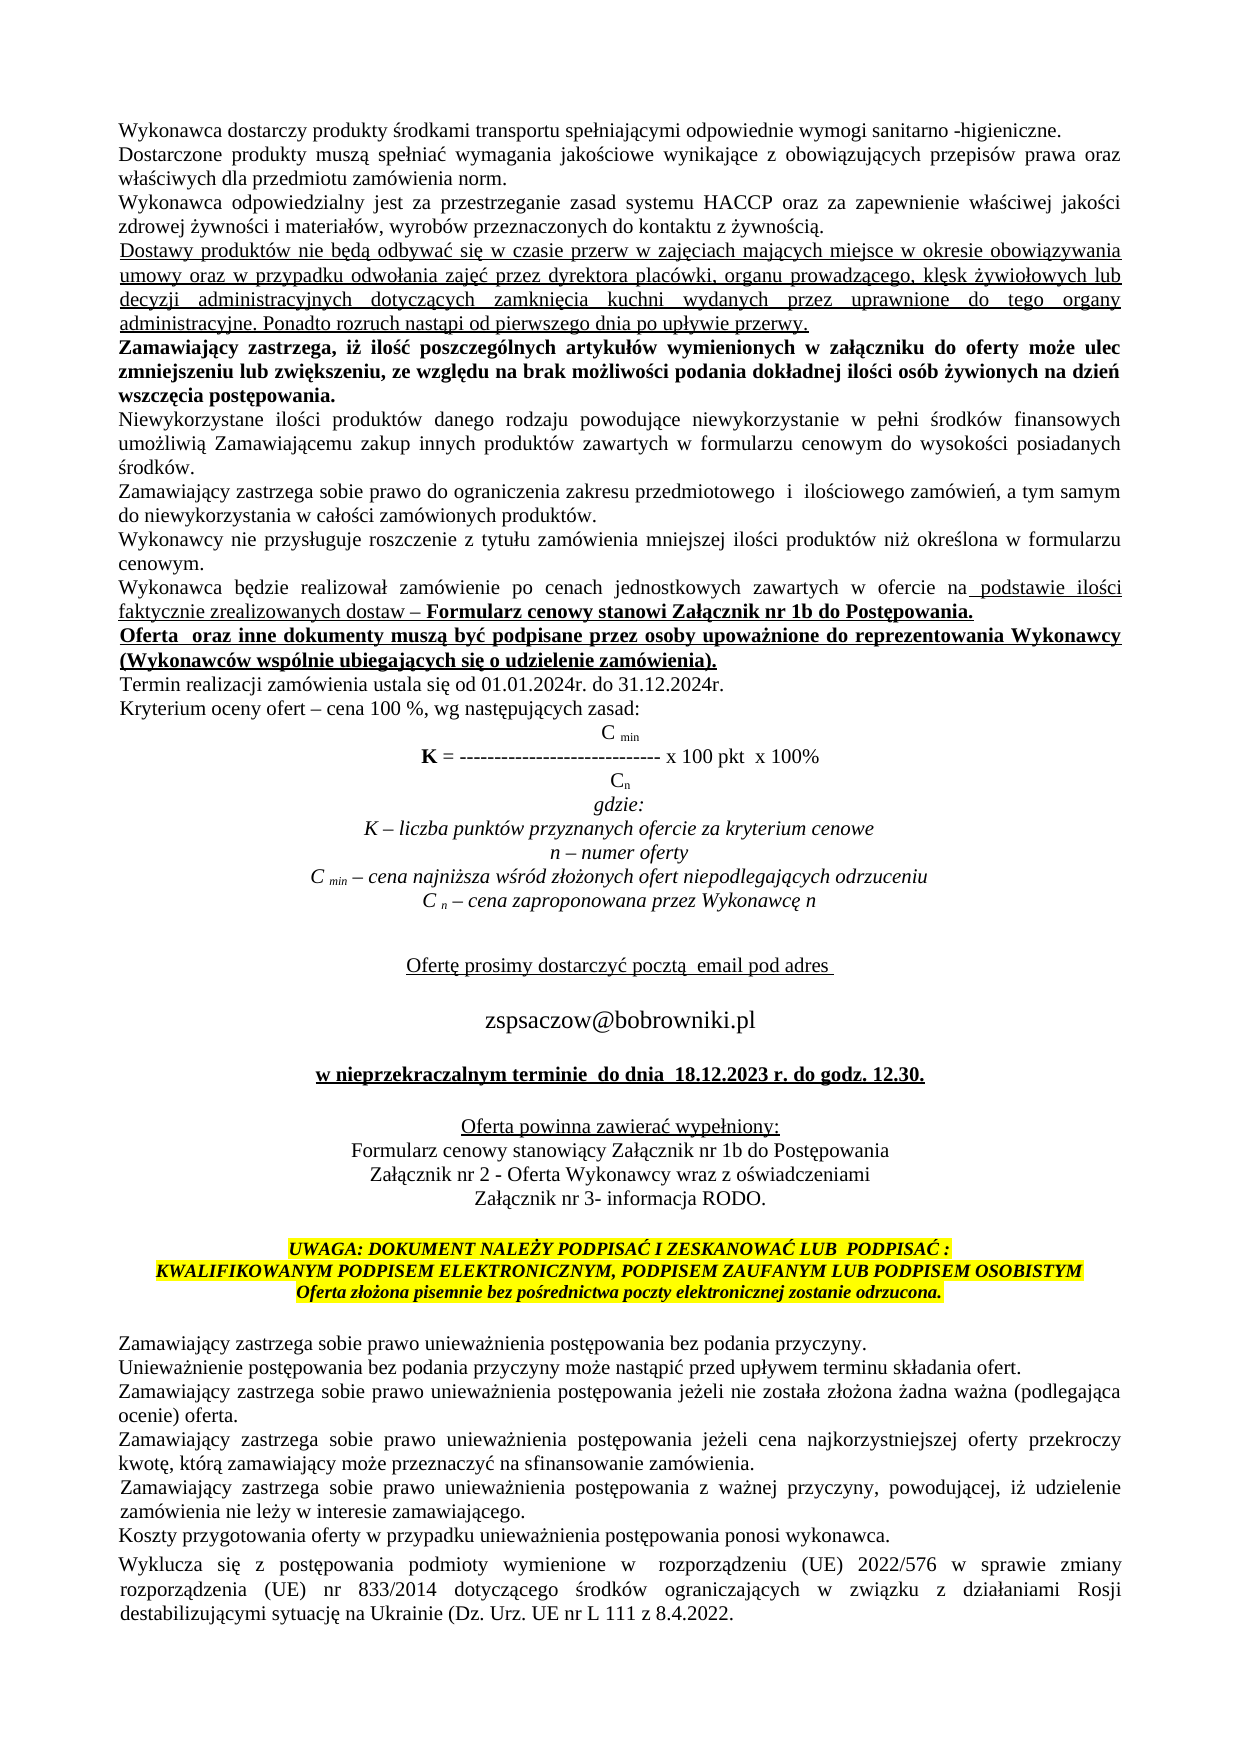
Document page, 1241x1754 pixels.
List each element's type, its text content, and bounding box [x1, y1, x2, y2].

text Wykonawca dostarczy produkty środkami transportu spełniającymi odpowiednie wymogi sanitarno -higieniczne. [118, 118, 1122, 142]
text Zamawiający zastrzega sobie prawo unieważnienia postępowania z ważnej przyczyny, powodującej, iż udzielenie zamówienia nie leży w interesie zamawiającego. [120, 1475, 1122, 1523]
text decyzji administracyjnych dotyczących zamknięcia kuchni wydanych przez uprawnione do tego organy administracyjne. Ponadto rozruch nastąpi od pierwszego dnia po upływie przerwy. [119, 284, 1122, 335]
text umowy oraz w przypadku odwołania zajęć przez dyrektora placówki, organu prowadzącego, klęsk żywiołowych lub [119, 260, 1122, 283]
text Niewykorzystane ilości produktów danego rodzaju powodujące niewykorzystanie w pełni środków finansowych umożliwią Zamawiającemu zakup innych produktów zawartych w formularzu cenowym do wysokości posiadanych środków. [118, 407, 1122, 479]
text Cn [118, 768, 1122, 792]
text Załącznik nr 2 - Oferta Wykonawcy wraz z oświadczeniami [118, 1162, 1122, 1186]
text K = ----------------------------- x 100 pkt x 100% [118, 744, 1122, 768]
text Kryterium oceny ofert – cena 100 %, wg następujących zasad: [119, 696, 1122, 720]
text Wykonawca będzie realizował zamówienie po cenach jednostkowych zawartych w ofercie na podstawie ilości faktycznie zrealizowanych dostaw – Formularz cenowy stanowi Załącznik nr 1b do Postępowania. [118, 575, 1122, 623]
text Zamawiający zastrzega, iż ilość poszczególnych artykułów wymienionych w załączniku do oferty może ulec zmniejszeniu lub zwiększeniu, ze względu na brak możliwości podania dokładnej ilości osób żywionych na dzień wszczęcia postępowania. [118, 335, 1122, 407]
text w nieprzekraczalnym terminie do dnia 18.12.2023 r. do godz. 12.30. [118, 1062, 1122, 1086]
text UWAGA: DOKUMENT NALEŻY PODPISAĆ I ZESKANOWAĆ LUB PODPISAĆ : [118, 1238, 1122, 1259]
text n – numer oferty [118, 840, 1122, 864]
text Dostawy produktów nie będą odbywać się w czasie przerw w zajęciach mających miejsce w okresie obowiązywania [119, 238, 1122, 259]
text Koszty przygotowania oferty w przypadku unieważnienia postępowania ponosi wykonawca. [118, 1523, 1122, 1547]
text Dostarczone produkty muszą spełniać wymagania jakościowe wynikające z obowiązujących przepisów prawa oraz właściwych dla przedmiotu zamówienia norm. [118, 142, 1122, 190]
text gdzie: [118, 792, 1122, 816]
text Wykonawcy nie przysługuje roszczenie z tytułu zamówienia mniejszej ilości produktów niż określona w formularzu cenowym. [118, 527, 1122, 575]
text (Wykonawców wspólnie ubiegających się o udzielenie zamówienia). [119, 645, 1122, 672]
text C min – cena najniższa wśród złożonych ofert niepodlegających odrzuceniu [118, 864, 1122, 888]
text C min [118, 720, 1122, 744]
text Termin realizacji zamówienia ustala się od 01.01.2024r. do 31.12.2024r. [119, 672, 1122, 696]
text Ofertę prosimy dostarczyć pocztą email pod adres [118, 953, 1122, 977]
text C n – cena zaproponowana przez Wykonawcę n [118, 888, 1122, 912]
text KWALIFIKOWANYM PODPISEM ELEKTRONICZNYM, PODPISEM ZAUFANYM LUB PODPISEM OSOBISTYM [118, 1259, 1122, 1281]
text Formularz cenowy stanowiący Załącznik nr 1b do Postępowania [118, 1138, 1122, 1162]
text Oferta oraz inne dokumenty muszą być podpisane przez osoby upoważnione do reprezentowania Wykonawcy [119, 623, 1122, 644]
text Oferta powinna zawierać wypełniony: [118, 1114, 1122, 1138]
text Oferta złożona pisemnie bez pośrednictwa poczty elektronicznej zostanie odrzucona. [118, 1281, 1122, 1303]
text Zamawiający zastrzega sobie prawo unieważnienia postępowania jeżeli nie została złożona żadna ważna (podlegająca ocenie) oferta. [118, 1379, 1122, 1427]
text Zamawiający zastrzega sobie prawo do ograniczenia zakresu przedmiotowego i ilościowego zamówień, a tym samym do niewykorzystania w całości zamówionych produktów. [118, 479, 1122, 527]
text Wykonawca odpowiedzialny jest za przestrzeganie zasad systemu HACCP oraz za zapewnienie właściwej jakości zdrowej żywności i materiałów, wyrobów przeznaczonych do kontaktu z żywnością. [118, 190, 1122, 238]
text Załącznik nr 3- informacja RODO. [118, 1186, 1122, 1210]
text zspsaczow@bobrowniki.pl [118, 1005, 1122, 1033]
text Zamawiający zastrzega sobie prawo unieważnienia postępowania bez podania przyczyny. [118, 1331, 1122, 1355]
text Zamawiający zastrzega sobie prawo unieważnienia postępowania jeżeli cena najkorzystniejszej oferty przekroczy kwotę, którą zamawiający może przeznaczyć na sfinansowanie zamówienia. [118, 1427, 1122, 1475]
text Unieważnienie postępowania bez podania przyczyny może nastąpić przed upływem terminu składania ofert. [118, 1355, 1122, 1379]
text Wyklucza się z postępowania podmioty wymienione w rozporządzeniu (UE) 2022/576 w sprawie zmiany rozporządzenia (UE) nr 833/2014 dotyczącego środków ograniczających w związku z działaniami Rosji destabilizującymi sytuację na Ukrainie (Dz. Urz. UE nr L 111 z 8.4.2022. [118, 1547, 1122, 1625]
text K – liczba punktów przyznanych ofercie za kryterium cenowe [118, 816, 1122, 840]
